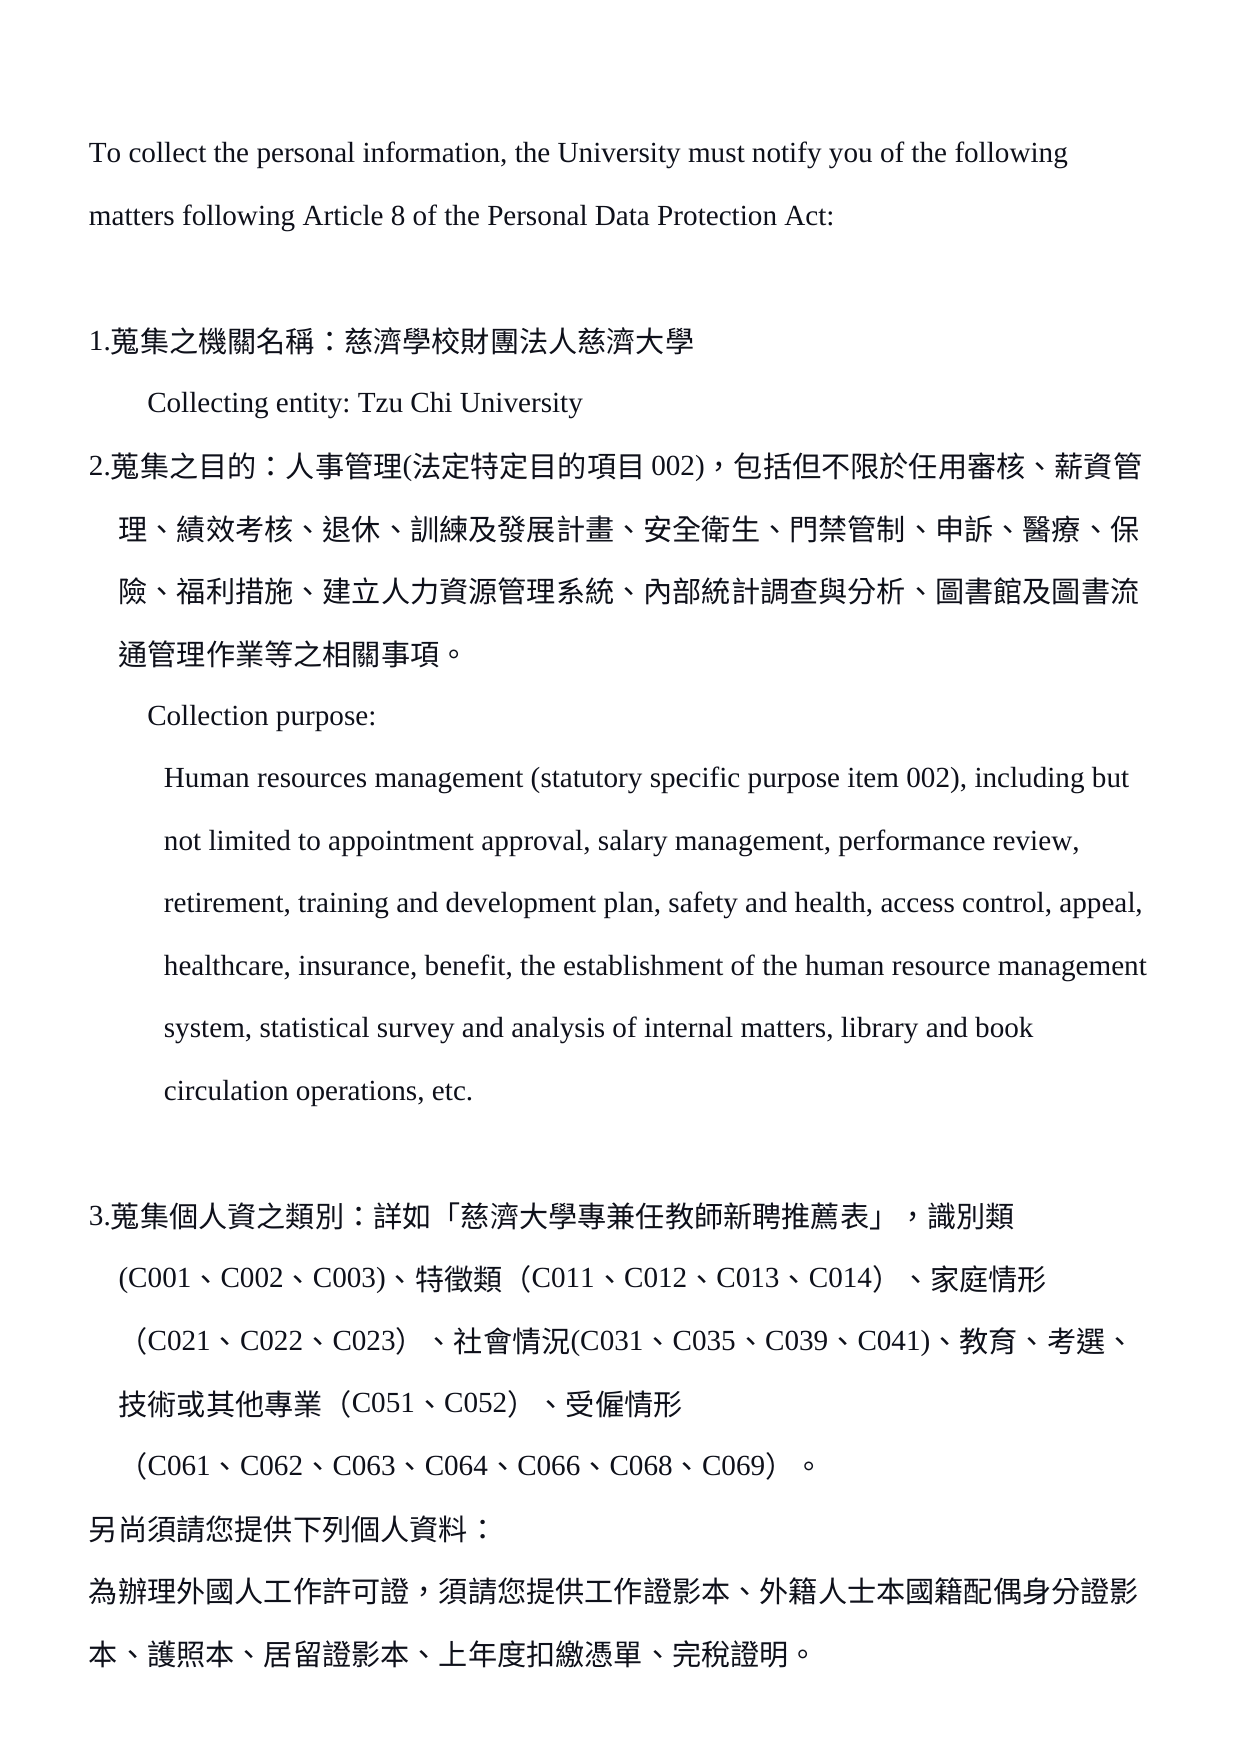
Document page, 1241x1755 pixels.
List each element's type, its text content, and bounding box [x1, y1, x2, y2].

text 2.蒐集之目的：人事管理(法定特定目的項目002)，包括但不限於任用審核、薪資管理、績效考核、退休、訓練及發展計畫、安全衛生、門禁管制、申訴、醫療、保險、福利措施、建立人力資源管理系統、內部統計調查與分析、圖書館及圖書流通管理作業等之相關事項。 [89, 423, 1152, 673]
text 1.蒐集之機關名稱：慈濟學校財團法人慈濟大學 [89, 298, 1152, 361]
text Human resources management (statutory specific purpose item 002), including but not limited to appointment approval, salary management, performance review, retirement, training and development plan, safety and health, access control, appeal, healthcare, insurance, benefit, the establishment of the human resource management system, statistical survey and analysis of internal matters, library and book circulation operations, etc. [164, 736, 1152, 1111]
text 3.蒐集個人資之類別：詳如「慈濟大學專兼任教師新聘推薦表」，識別類(C001、C002、C003)、特徵類（C011、C012、C013、C014）、家庭情形（C021、C022、C023）、社會情況(C031、C035、C039、C041)、教育、考選、技術或其他專業（C051、C052）、受僱情形（C061、C062、C063、C064、C066、C068、C069）。 [89, 1173, 1152, 1486]
text To collect the personal information, the University must notify you of the following matters following Article 8 of the Personal Data Protection Act: [89, 111, 1152, 236]
text Collection purpose: [89, 673, 1152, 736]
text Collecting entity: Tzu Chi University [89, 361, 1152, 423]
text 另尚須請您提供下列個人資料： [89, 1486, 1152, 1548]
text 為辦理外國人工作許可證，須請您提供工作證影本、外籍人士本國籍配偶身分證影本、護照本、居留證影本、上年度扣繳憑單、完稅證明。 [89, 1548, 1152, 1673]
